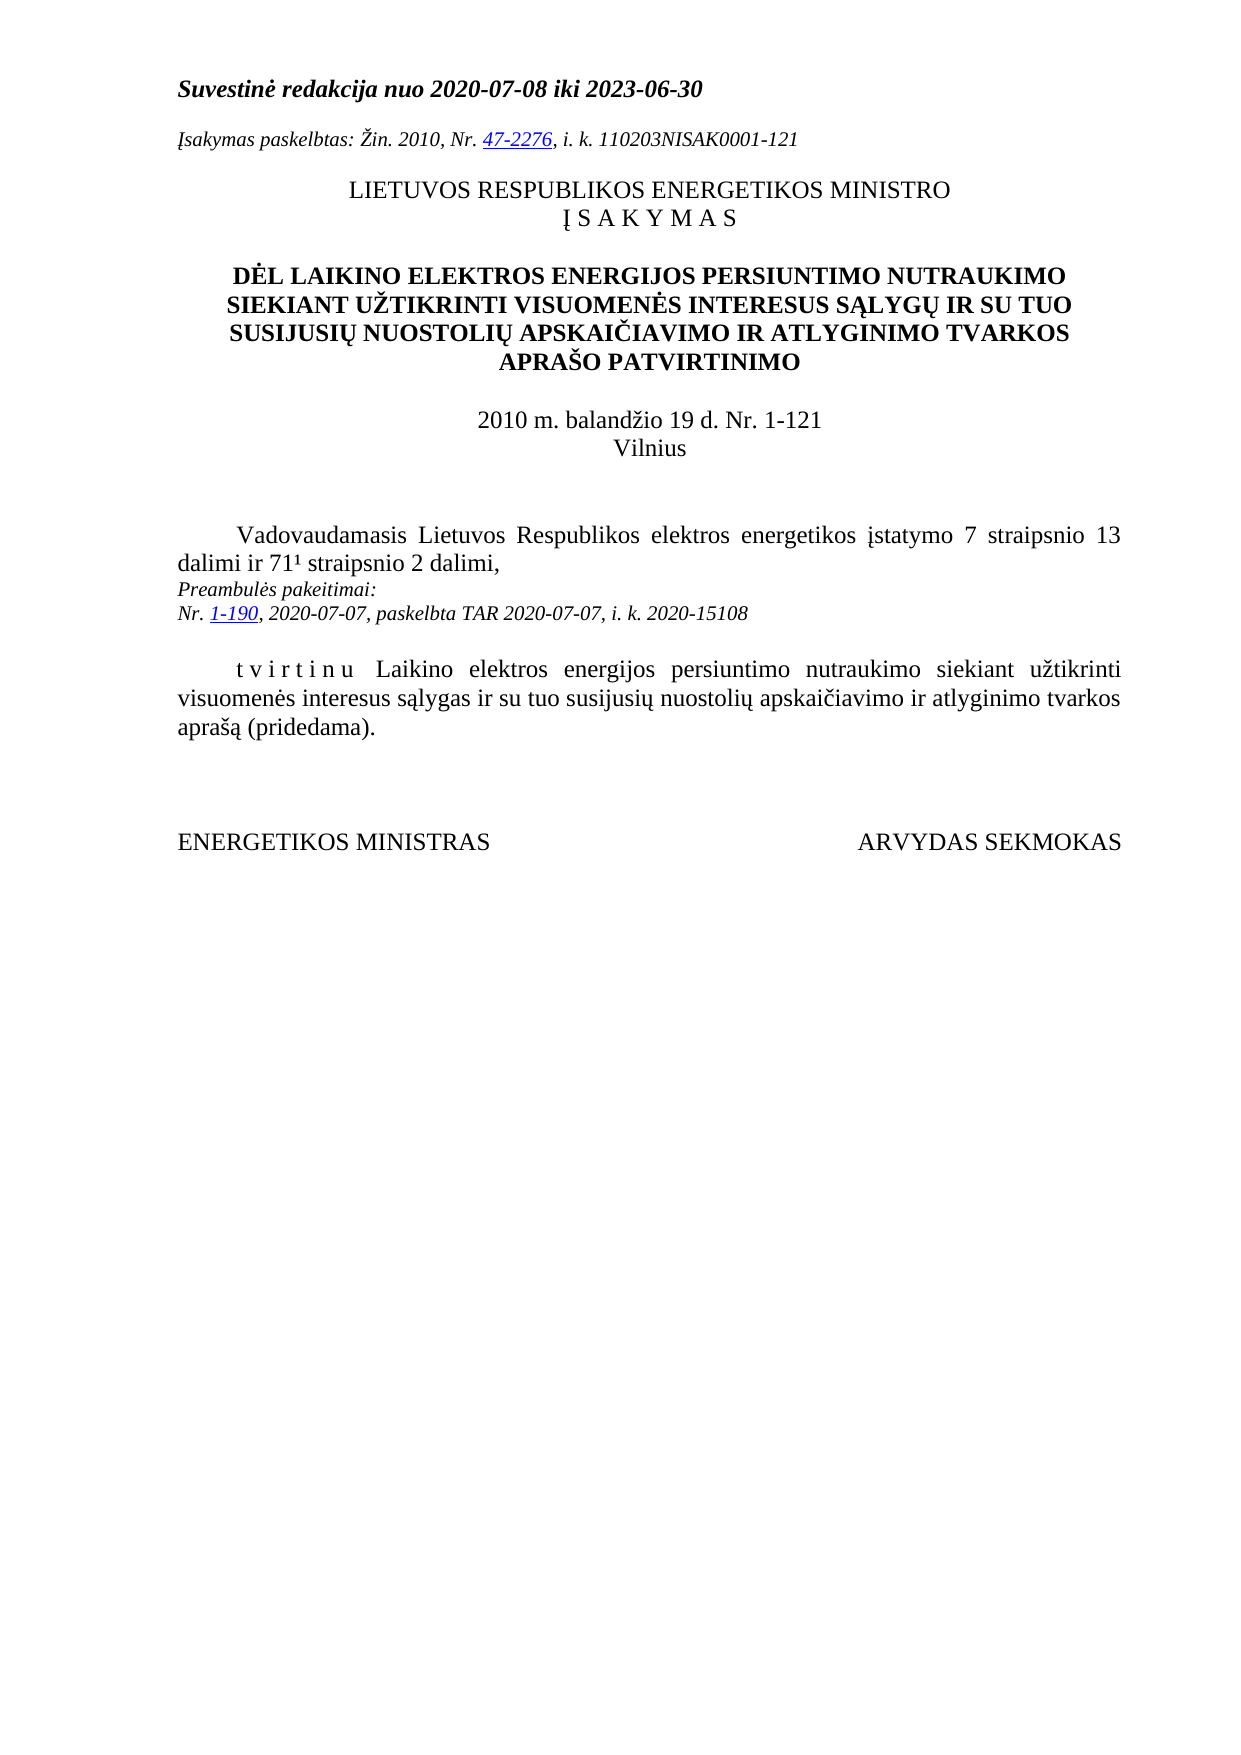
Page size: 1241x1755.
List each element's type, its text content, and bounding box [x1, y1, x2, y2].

text DĖL LAIKINO ELEKTROS ENERGIJOS PERSIUNTIMO NUTRAUKIMO SIEKIANT UŽTIKRINTI VISUOMENĖS INTERESUS SĄLYGŲ IR SU TUO SUSIJUSIŲ NUOSTOLIŲ APSKAIČIAVIMO IR ATLYGINIMO TVARKOS APRAŠO PATVIRTINIMO [177, 261, 1122, 376]
text tvirtinu Laikino elektros energijos persiuntimo nutraukimo siekiant užtikrinti visuomenės interesus sąlygas ir su tuo susijusių nuostolių apskaičiavimo ir atlyginimo tvarkos aprašą (pridedama). [177, 654, 1122, 740]
text Suvestinė redakcija nuo 2020-07-08 iki 2023-06-30 [177, 74, 1122, 103]
text Įsakymas paskelbtas: Žin. 2010, Nr. 47-2276, i. k. 110203NISAK0001-121 [177, 127, 1122, 151]
text Vilnius [177, 433, 1122, 462]
text 2010 m. balandžio 19 d. Nr. 1-121 [177, 405, 1122, 433]
text Vadovaudamasis Lietuvos Respublikos elektros energetikos įstatymo 7 straipsnio 13 dalimi ir 71¹ straipsnio 2 dalimi, [177, 520, 1122, 577]
text Preambulės pakeitimai: [177, 577, 1122, 601]
text ĮSAKYMAS [177, 203, 1122, 232]
text LIETUVOS RESPUBLIKOS ENERGETIKOS MINISTRO [177, 175, 1122, 203]
text Nr. 1-190, 2020-07-07, paskelbta TAR 2020-07-07, i. k. 2020-15108 [177, 601, 1122, 625]
text Energetikos ministras Arvydas Sekmokas [177, 827, 1122, 855]
